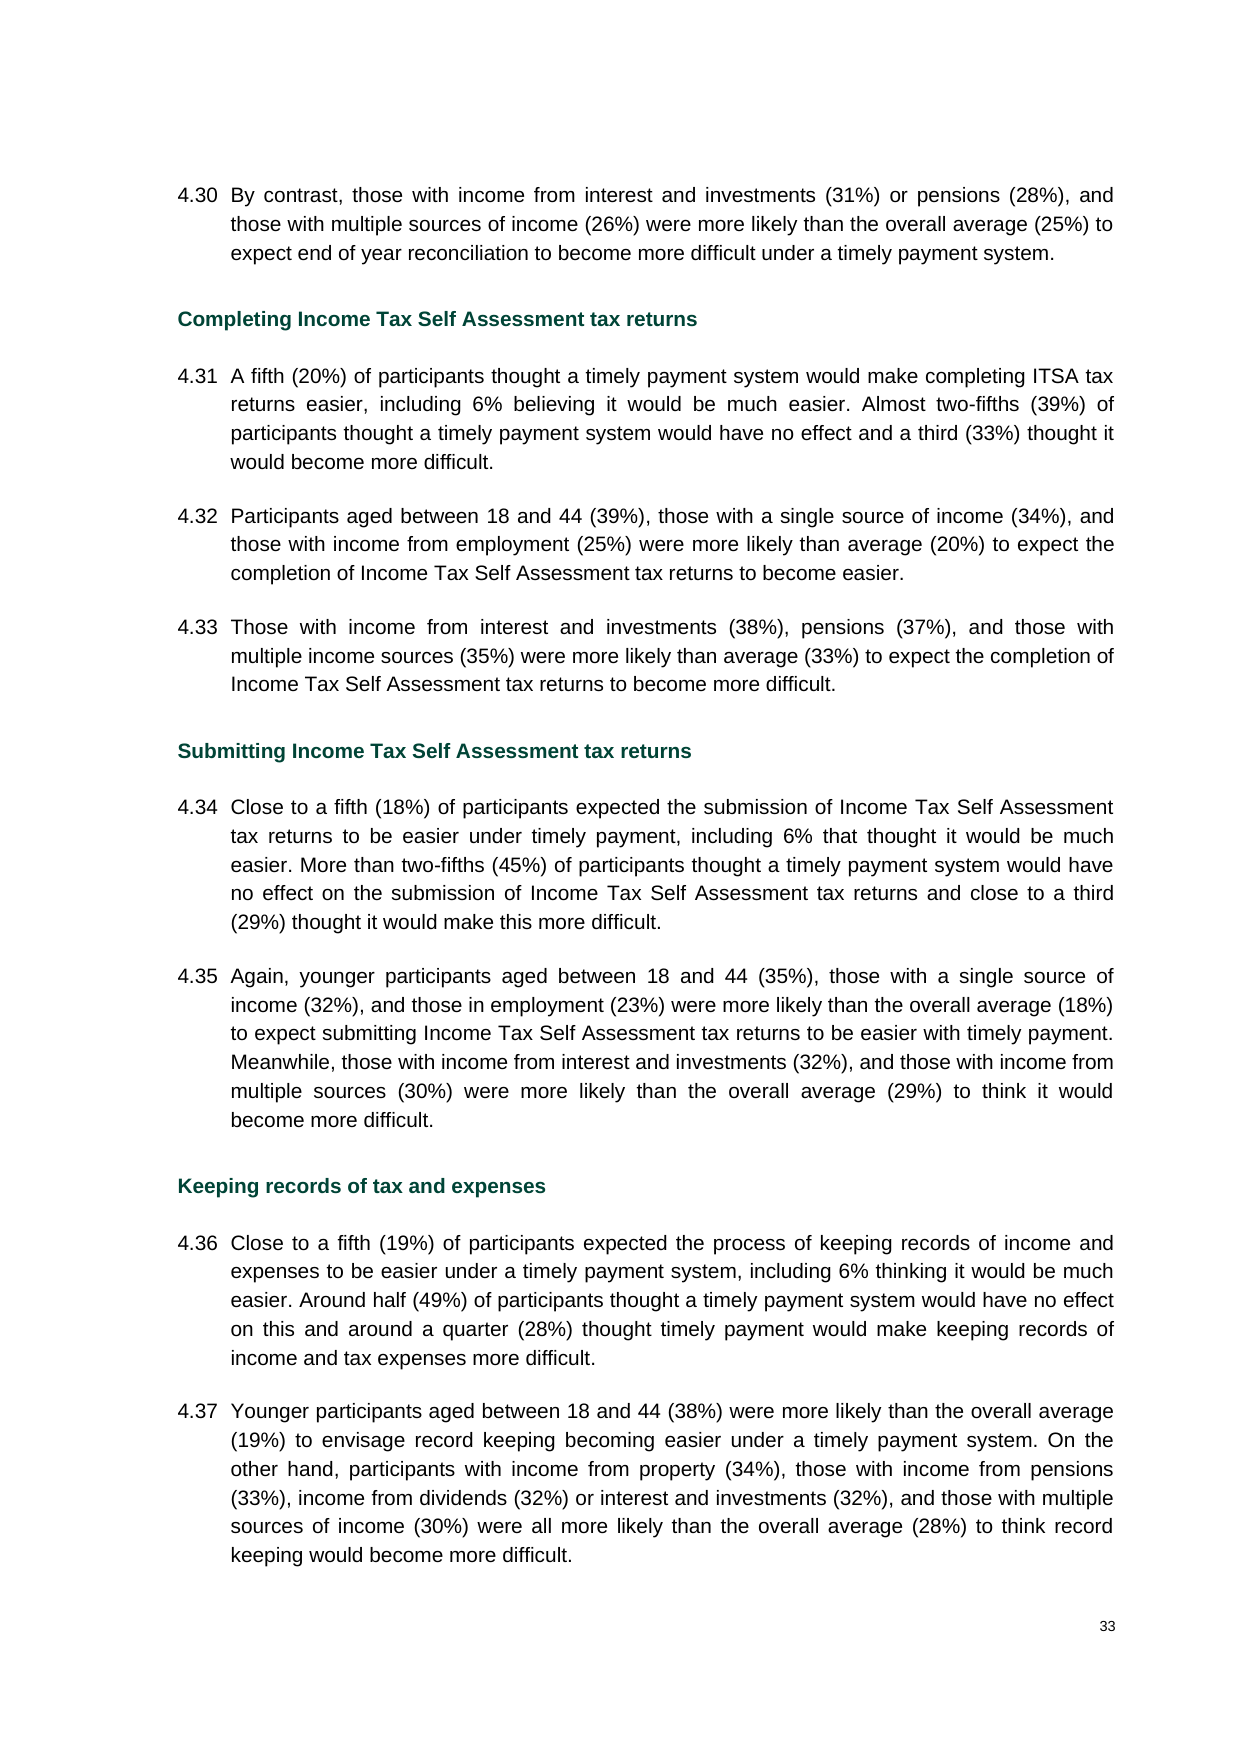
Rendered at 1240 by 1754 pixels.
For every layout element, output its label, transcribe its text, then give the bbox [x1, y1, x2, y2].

subtitle Completing Income Tax Self Assessment tax returns [177, 307, 1115, 338]
list Participants aged between 18 and 44 (39%), those with a single source of income (34%), and those with income from employment (25%) were more likely than average (20%) to expect the completion of Income Tax Self Assessment tax returns to become easier. [177, 503, 1115, 585]
list Close to a fifth (18%) of participants expected the submission of Income Tax Self Assessment tax returns to be easier under timely payment, including 6% that thought it would be much easier. More than two-fifths (45%) of participants thought a timely payment system would have no effect on the submission of Income Tax Self Assessment tax returns and close to a third (29%) thought it would make this more difficult. [177, 795, 1115, 934]
list By contrast, those with income from interest and investments (31%) or pensions (28%), and those with multiple sources of income (26%) were more likely than the overall average (25%) to expect end of year reconciliation to become more difficult under a timely payment system. [177, 183, 1115, 264]
list Again, younger participants aged between 18 and 44 (35%), those with a single source of income (32%), and those in employment (23%) were more likely than the overall average (18%) to expect submitting Income Tax Self Assessment tax returns to be easier with timely payment. Meanwhile, those with income from interest and investments (32%), and those with income from multiple sources (30%) were more likely than the overall average (29%) to think it would become more difficult. [177, 964, 1115, 1131]
list Younger participants aged between 18 and 44 (38%) were more likely than the overall average (19%) to envisage record keeping becoming easier under a timely payment system. On the other hand, participants with income from property (34%), those with income from pensions (33%), income from dividends (32%) or interest and investments (32%), and those with multiple sources of income (30%) were all more likely than the overall average (28%) to think record keeping would become more difficult. [177, 1399, 1115, 1567]
subtitle Keeping records of tax and expenses [177, 1174, 1115, 1205]
subtitle Submitting Income Tax Self Assessment tax returns [177, 738, 1115, 770]
list Those with income from interest and investments (38%), pensions (37%), and those with multiple income sources (35%) were more likely than average (33%) to expect the completion of Income Tax Self Assessment tax returns to become more difficult. [177, 615, 1115, 696]
list Close to a fifth (19%) of participants expected the process of keeping records of income and expenses to be easier under a timely payment system, including 6% thinking it would be much easier. Around half (49%) of participants thought a timely payment system would have no effect on this and around a quarter (28%) thought timely payment would make keeping records of income and tax expenses more difficult. [177, 1230, 1115, 1369]
list A fifth (20%) of participants thought a timely payment system would make completing ITSA tax returns easier, including 6% believing it would be much easier. Almost two-fifths (39%) of participants thought a timely payment system would have no effect and a third (33%) thought it would become more difficult. [177, 363, 1115, 474]
